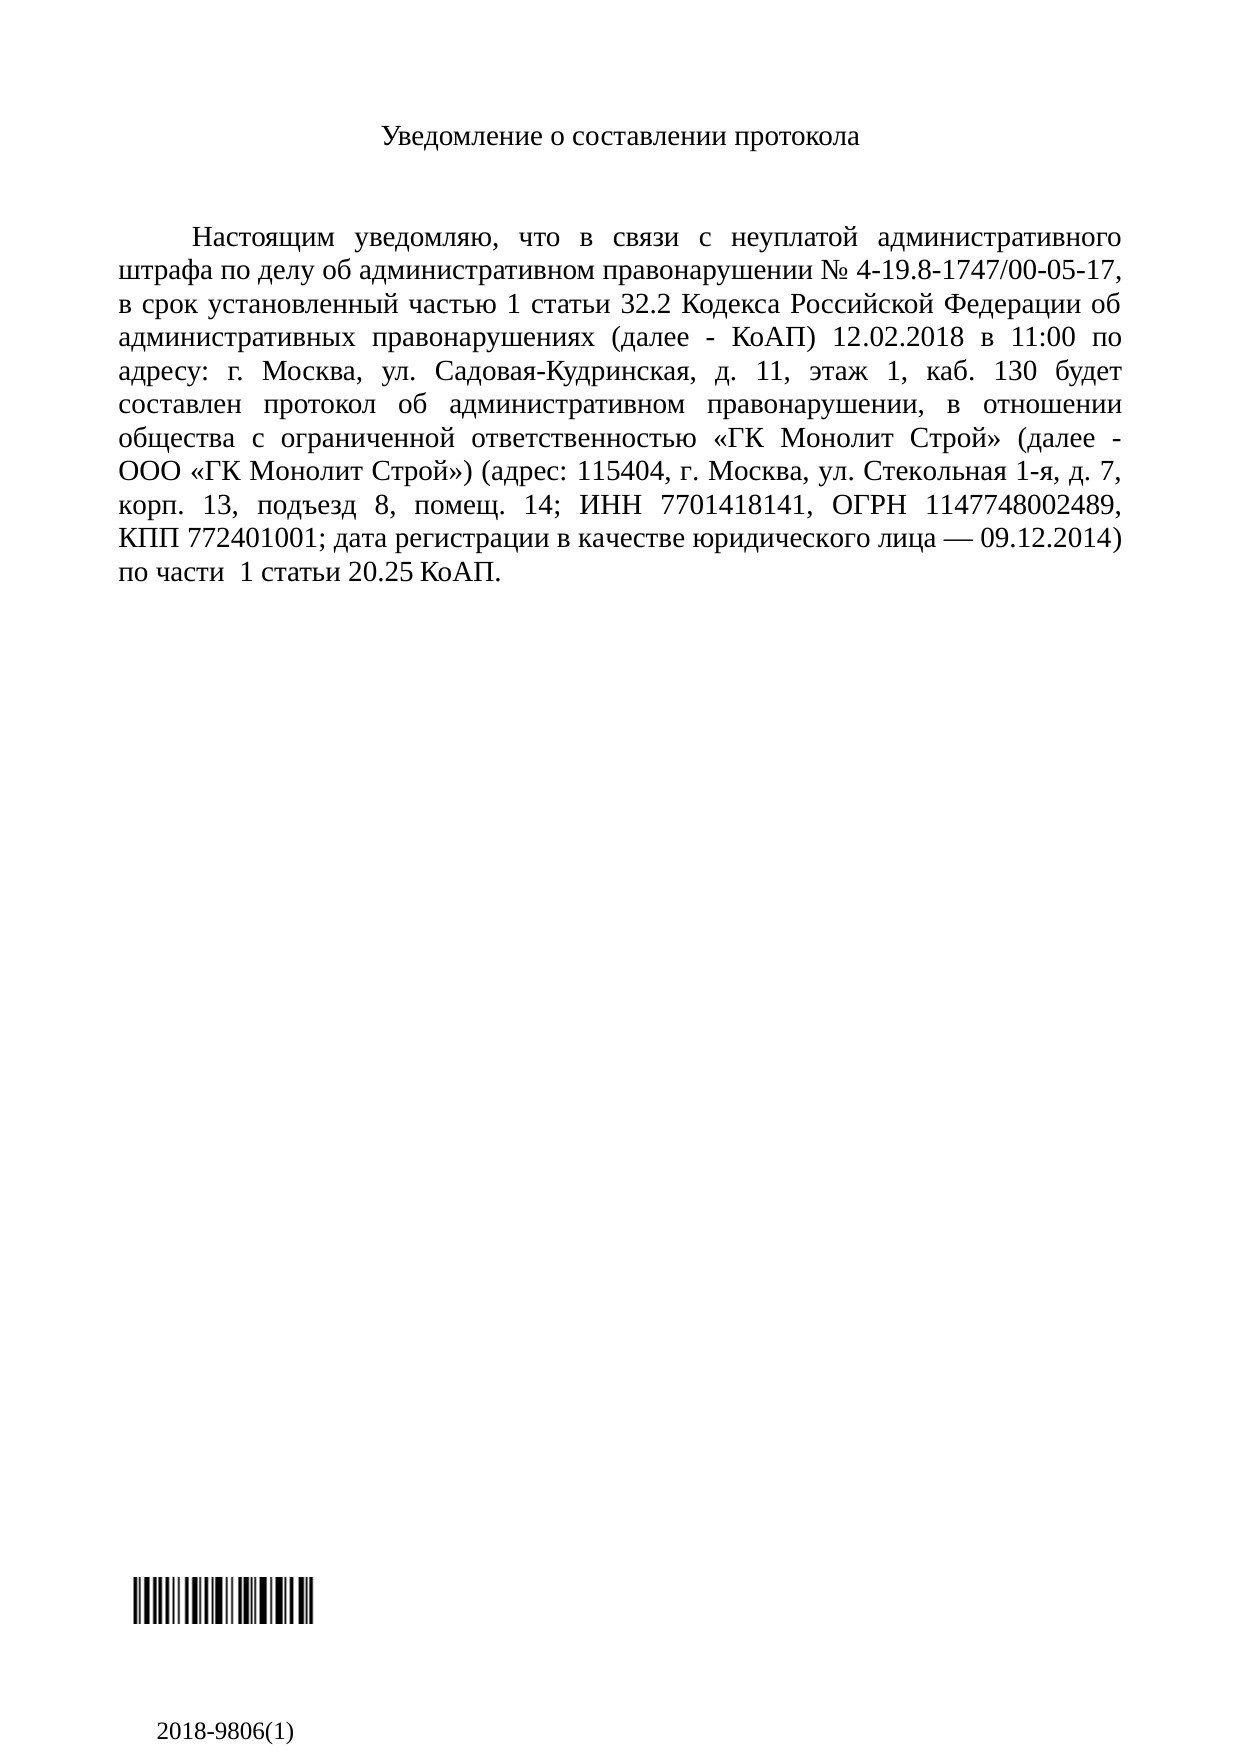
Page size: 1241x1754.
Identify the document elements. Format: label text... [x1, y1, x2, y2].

text Настоящим уведомляю, что в связи с неуплатой административного штрафа по делу об административном правонарушении № 4-19.8-1747/00-05-17, в срок установленный частью 1 статьи 32.2 Кодекса Российской Федерации об административных правонарушениях (далее - КоАП) 12.02.2018 в 11:00 по адресу: г. Москва, ул. Садовая-Кудринская, д. 11, этаж 1, каб. 130 будет составлен протокол об административном правонарушении, в отношении общества с ограниченной ответственностью «ГК Монолит Строй» (далее - ООО «ГК Монолит Строй») (адрес: 115404, г. Москва, ул. Стекольная 1-я, д. 7, корп. 13, подъезд 8, помещ. 14; ИНН 7701418141, ОГРН 1147748002489, КПП 772401001; дата регистрации в качестве юридического лица — 09.12.2014) по части 1 статьи 20.25 КоАП. [118, 219, 1122, 588]
picture [118, 1577, 331, 1624]
text Уведомление о составлении протокола [118, 118, 1122, 152]
